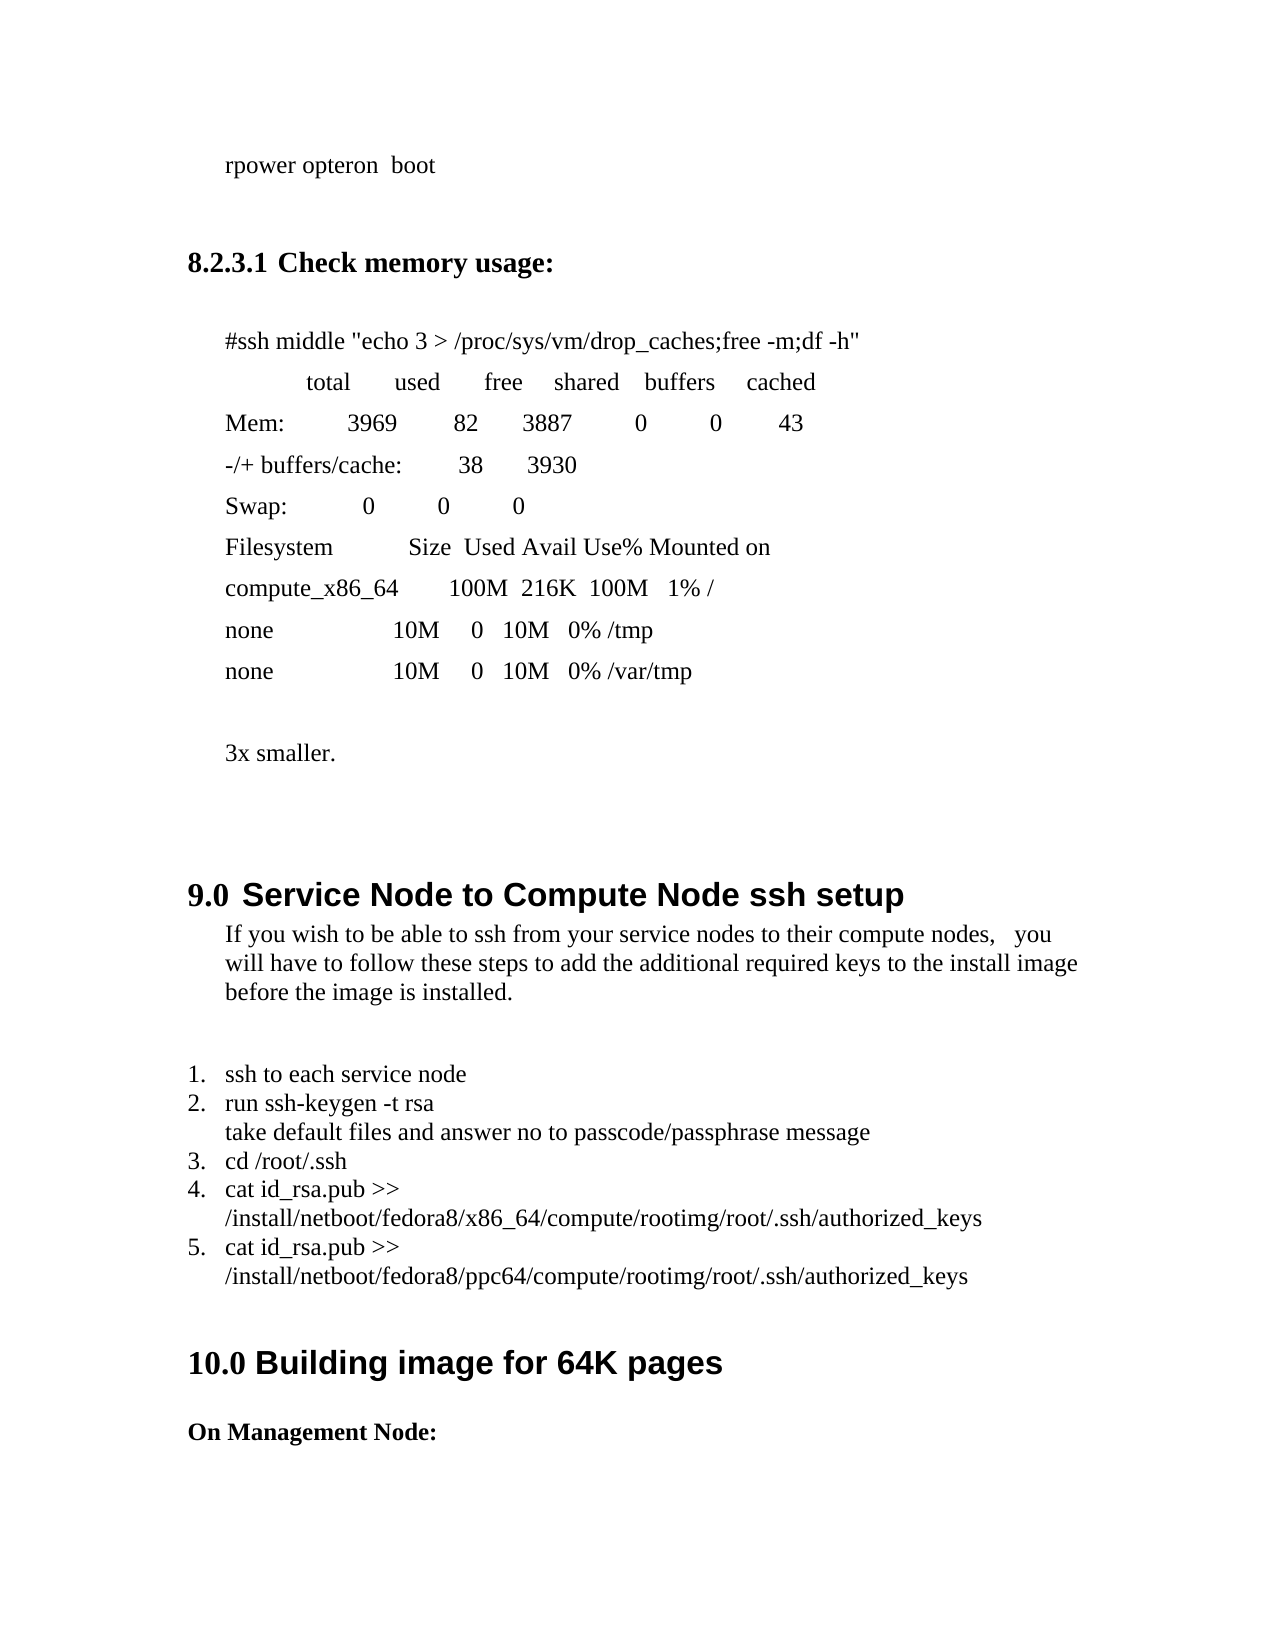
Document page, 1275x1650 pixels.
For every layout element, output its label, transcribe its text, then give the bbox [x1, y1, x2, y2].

subtitle Building image for 64K pages [187, 1343, 1087, 1382]
text Swap: 0 0 0 [225, 491, 1087, 520]
list cat id_rsa.pub >> /install/netboot/fedora8/x86_64/compute/rootimg/root/.ssh/authorized_keys [187, 1174, 1087, 1232]
list take default files and answer no to passcode/passphrase message [187, 1117, 1087, 1146]
text rpower opteron boot [225, 150, 1087, 179]
text none 10M 0 10M 0% /var/tmp [225, 656, 1087, 685]
text Mem: 3969 82 3887 0 0 43 [225, 408, 1087, 437]
subtitle Check memory usage: [187, 245, 1087, 278]
text If you wish to be able to ssh from your service nodes to their compute nodes, you will have to follow these steps to add the additional required keys to the install image before the image is installed. [225, 919, 1087, 1006]
text #ssh middle "echo 3 > /proc/sys/vm/drop_caches;free -m;df -h" [225, 326, 1087, 355]
text -/+ buffers/cache: 38 3930 [225, 450, 1087, 478]
text none 10M 0 10M 0% /tmp [225, 615, 1087, 643]
text compute_x86_64 100M 216K 100M 1% / [225, 573, 1087, 602]
list cd /root/.ssh [187, 1146, 1087, 1174]
text total used free shared buffers cached [225, 367, 1087, 396]
list cat id_rsa.pub >> /install/netboot/fedora8/ppc64/compute/rootimg/root/.ssh/authorized_keys [187, 1232, 1087, 1289]
text Filesystem Size Used Avail Use% Mounted on [225, 532, 1087, 561]
text 3x smaller. [225, 738, 1087, 767]
list ssh to each service node [187, 1059, 1087, 1088]
list run ssh-keygen -t rsa [187, 1088, 1087, 1117]
text On Management Node: [187, 1417, 1087, 1446]
subtitle Service Node to Compute Node ssh setup [187, 875, 1087, 913]
